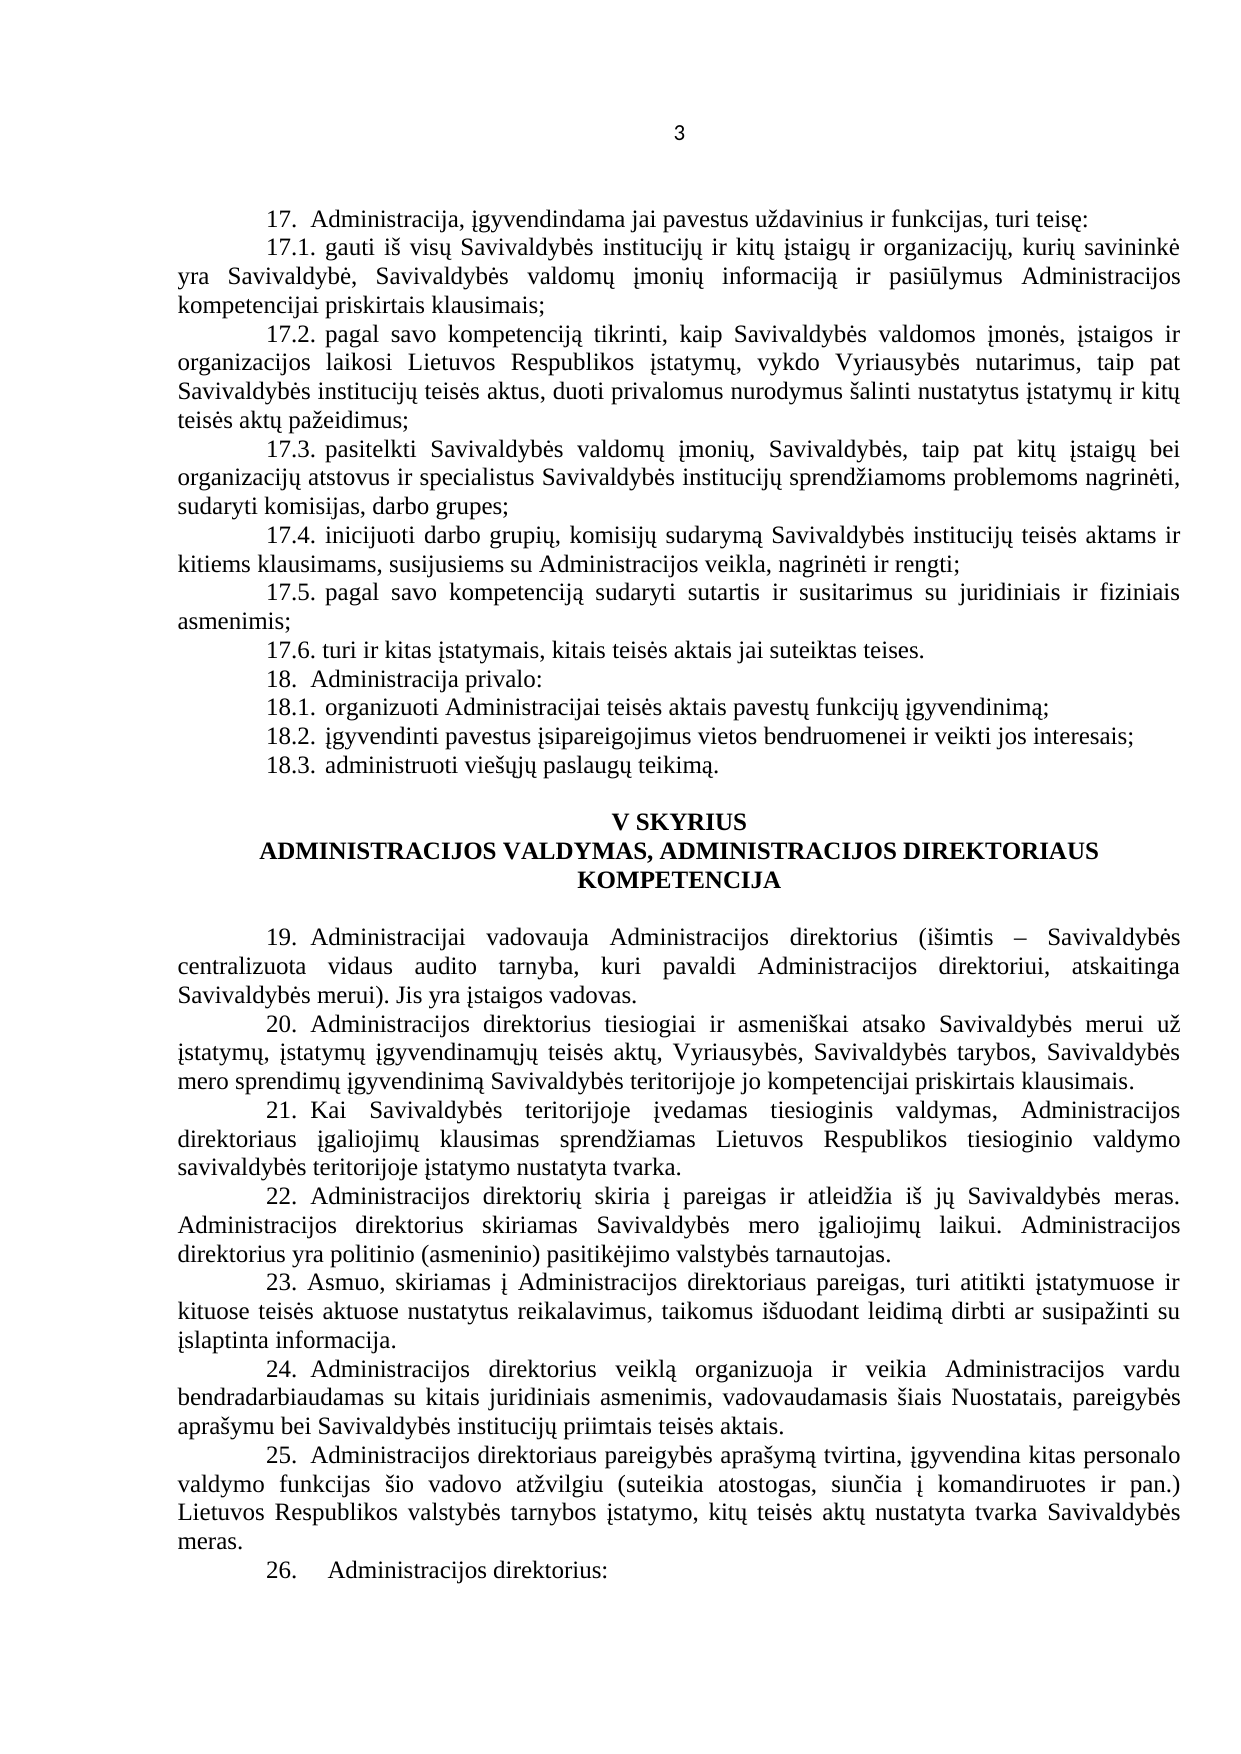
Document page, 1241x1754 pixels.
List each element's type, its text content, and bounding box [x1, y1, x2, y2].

text 18.1. organizuoti Administracijai teisės aktais pavestų funkcijų įgyvendinimą; [177, 692, 1181, 721]
text 17.6. turi ir kitas įstatymais, kitais teisės aktais jai suteiktas teises. [177, 635, 1181, 664]
text 25. Administracijos direktoriaus pareigybės aprašymą tvirtina, įgyvendina kitas personalo valdymo funkcijas šio vadovo atžvilgiu (suteikia atostogas, siunčia į komandiruotes ir pan.) Lietuvos Respublikos valstybės tarnybos įstatymo, kitų teisės aktų nustatyta tvarka Savivaldybės meras. [177, 1440, 1181, 1555]
text 18.3. administruoti viešųjų paslaugų teikimą. [177, 750, 1181, 779]
text 24. Administracijos direktorius veiklą organizuoja ir veikia Administracijos vardu bendradarbiaudamas su kitais juridiniais asmenimis, vadovaudamasis šiais Nuostatais, pareigybės aprašymu bei Savivaldybės institucijų priimtais teisės aktais. [177, 1354, 1181, 1440]
text 17. Administracija, įgyvendindama jai pavestus uždavinius ir funkcijas, turi teisę: [177, 204, 1181, 232]
text 17.1. gauti iš visų Savivaldybės institucijų ir kitų įstaigų ir organizacijų, kurių savininkė yra Savivaldybė, Savivaldybės valdomų įmonių informaciją ir pasiūlymus Administracijos kompetencijai priskirtais klausimais; [177, 232, 1181, 319]
text 26. Administracijos direktorius: [177, 1555, 1181, 1584]
text 21. Kai Savivaldybės teritorijoje įvedamas tiesioginis valdymas, Administracijos direktoriaus įgaliojimų klausimas sprendžiamas Lietuvos Respublikos tiesioginio valdymo savivaldybės teritorijoje įstatymo nustatyta tvarka. [177, 1095, 1181, 1181]
text 23. Asmuo, skiriamas į Administracijos direktoriaus pareigas, turi atitikti įstatymuose ir kituose teisės aktuose nustatytus reikalavimus, taikomus išduodant leidimą dirbti ar susipažinti su įslaptinta informacija. [177, 1267, 1181, 1354]
text 18. Administracija privalo: [177, 664, 1181, 692]
text ADMINISTRACIJOS VALDYMAS, ADMINISTRACIJOS DIREKTORIAUS KOMPETENCIJA [177, 836, 1181, 894]
text 19. Administracijai vadovauja Administracijos direktorius (išimtis – Savivaldybės centralizuota vidaus audito tarnyba, kuri pavaldi Administracijos direktoriui, atskaitinga Savivaldybės merui). Jis yra įstaigos vadovas. [177, 922, 1181, 1009]
text 17.3. pasitelkti Savivaldybės valdomų įmonių, Savivaldybės, taip pat kitų įstaigų bei organizacijų atstovus ir specialistus Savivaldybės institucijų sprendžiamoms problemoms nagrinėti, sudaryti komisijas, darbo grupes; [177, 434, 1181, 520]
text 20. Administracijos direktorius tiesiogiai ir asmeniškai atsako Savivaldybės merui už įstatymų, įstatymų įgyvendinamųjų teisės aktų, Vyriausybės, Savivaldybės tarybos, Savivaldybės mero sprendimų įgyvendinimą Savivaldybės teritorijoje jo kompetencijai priskirtais klausimais. [177, 1009, 1181, 1095]
text 22. Administracijos direktorių skiria į pareigas ir atleidžia iš jų Savivaldybės meras. Administracijos direktorius skiriamas Savivaldybės mero įgaliojimų laikui. Administracijos direktorius yra politinio (asmeninio) pasitikėjimo valstybės tarnautojas. [177, 1181, 1181, 1267]
text 17.2. pagal savo kompetenciją tikrinti, kaip Savivaldybės valdomos įmonės, įstaigos ir organizacijos laikosi Lietuvos Respublikos įstatymų, vykdo Vyriausybės nutarimus, taip pat Savivaldybės institucijų teisės aktus, duoti privalomus nurodymus šalinti nustatytus įstatymų ir kitų teisės aktų pažeidimus; [177, 319, 1181, 434]
text 18.2. įgyvendinti pavestus įsipareigojimus vietos bendruomenei ir veikti jos interesais; [177, 721, 1181, 750]
text V SKYRIUS [177, 807, 1181, 836]
text 17.5. pagal savo kompetenciją sudaryti sutartis ir susitarimus su juridiniais ir fiziniais asmenimis; [177, 577, 1181, 635]
text 17.4. inicijuoti darbo grupių, komisijų sudarymą Savivaldybės institucijų teisės aktams ir kitiems klausimams, susijusiems su Administracijos veikla, nagrinėti ir rengti; [177, 520, 1181, 577]
